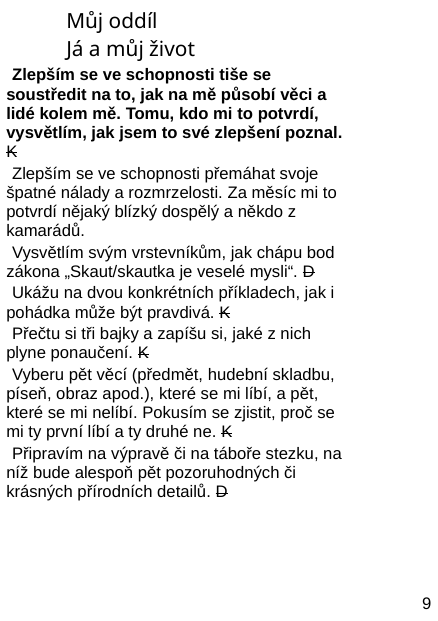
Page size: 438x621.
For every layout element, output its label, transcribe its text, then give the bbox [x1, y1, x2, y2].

text Připravím na výpravě či na táboře stezku, na níž bude alespoň pět pozoruhodných či krásných přírodních detailů. D [6, 444, 342, 501]
text Přečtu si tři bajky a zapíšu si, jaké z nich plyne ponaučení. K [6, 324, 342, 362]
text Vysvětlím svým vrstevníkům, jak chápu bod zákona „Skaut/skautka je veselé mysli“. D [6, 242, 342, 281]
text Zlepším se ve schopnosti přemáhat svoje špatné nálady a rozmrzelosti. Za měsíc mi to potvrdí nějaký blízký dospělý a někdo z kamarádů. [6, 163, 342, 240]
text Ukážu na dvou konkrétních příkladech, jak i pohádka může být pravdivá. K [6, 283, 342, 322]
text Zlepším se ve schopnosti tiše se soustředit na to, jak na mě působí věci a lidé kolem mě. Tomu, kdo mi to potvrdí, vysvětlím, jak jsem to své zlepšení poznal. K [6, 65, 342, 161]
text Vyberu pět věcí (předmět, hudební skladbu, píseň, obraz apod.), které se mi líbí, a pět, které se mi nelíbí. Pokusím se zjistit, proč se mi ty první líbí a ty druhé ne. K [6, 365, 342, 441]
subtitle Já a můj život [6, 34, 431, 63]
subtitle Můj oddíl [6, 6, 431, 34]
